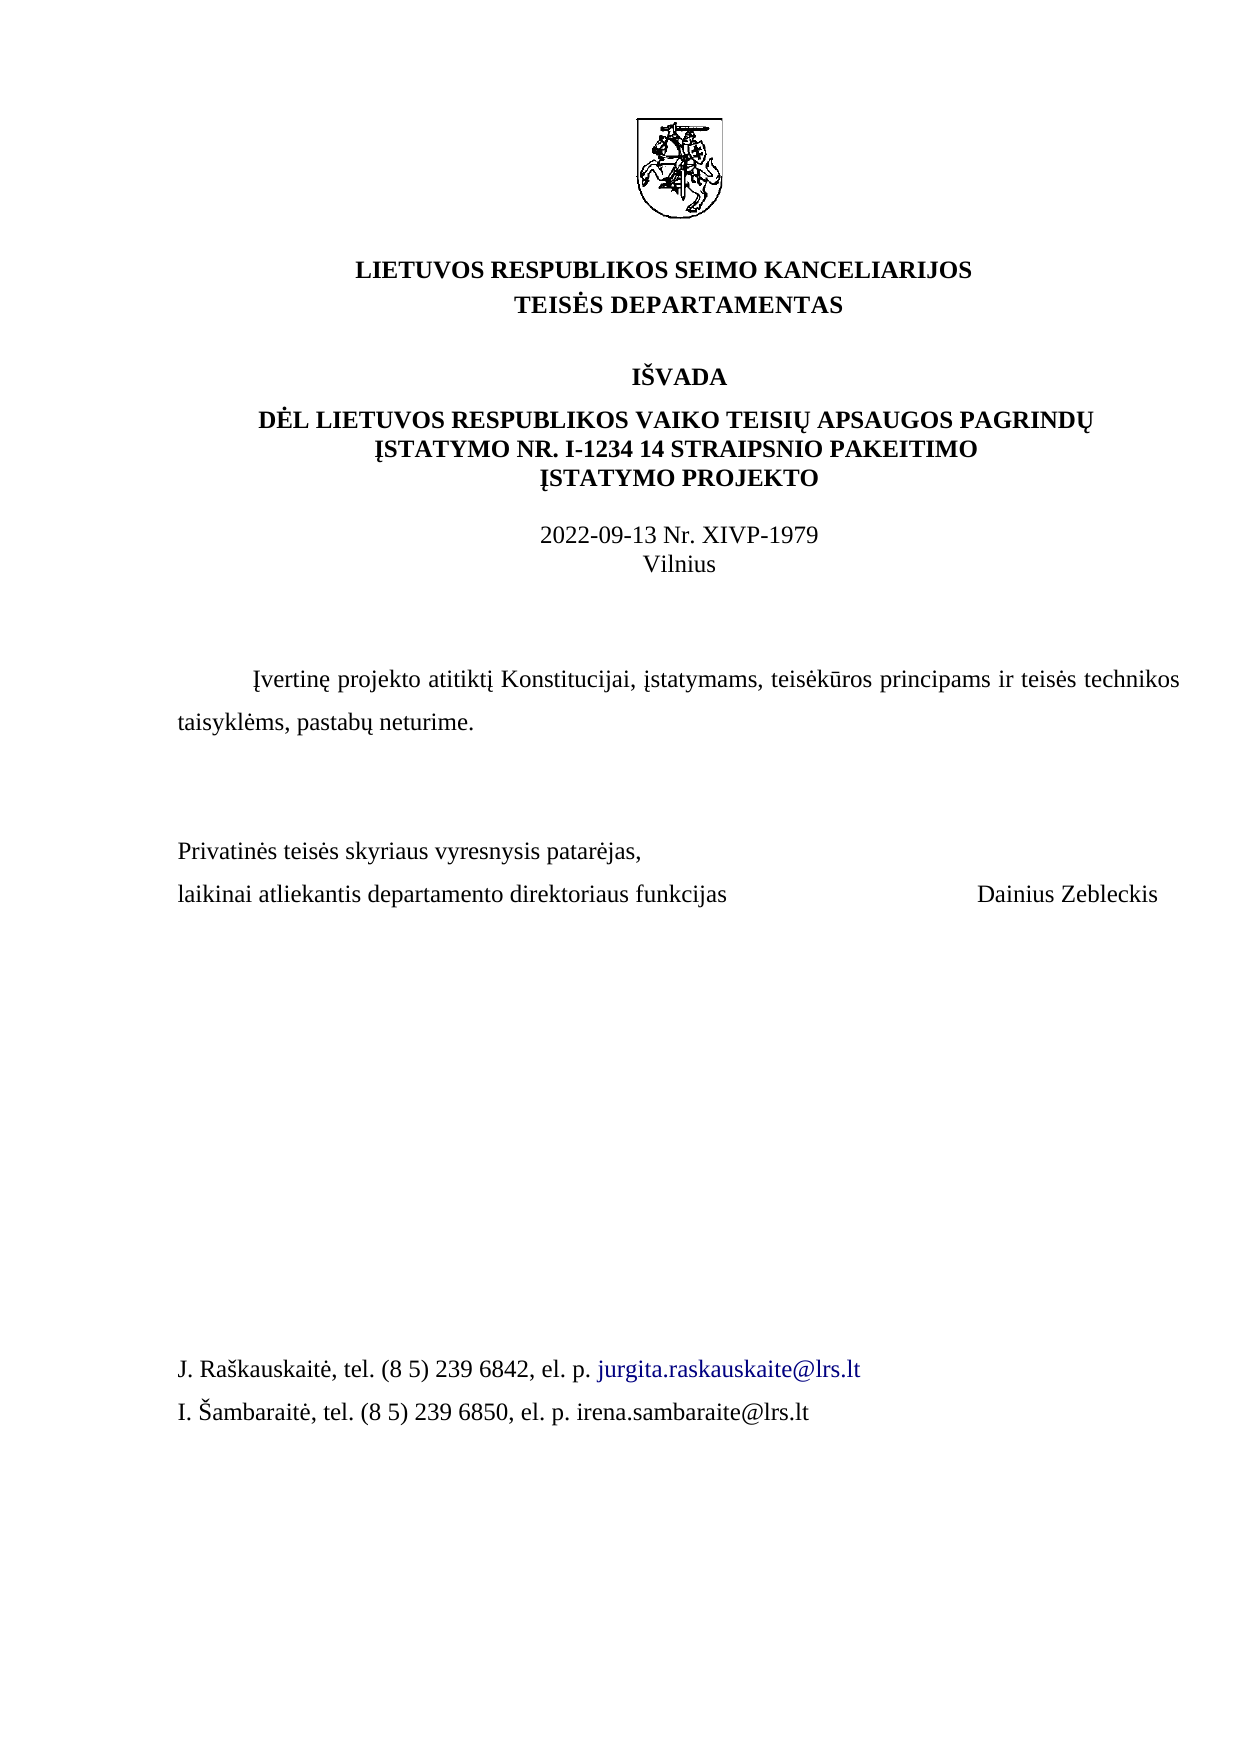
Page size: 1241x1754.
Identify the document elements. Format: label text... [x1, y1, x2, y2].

text IŠVADA [177, 362, 1181, 391]
text ĮSTATYMO Nr. I-1234 14 STRAIPSNIO PAKEITIMO [177, 434, 1181, 463]
text I. Šambaraitė, tel. (8 5) 239 6850, el. p. irena.sambaraite@lrs.lt [177, 1397, 1181, 1426]
text DĖL LIETUVOS RESPUBLIKOS VAIKO TEISIŲ APSAUGOS PAGRINDŲ [177, 405, 1181, 434]
text Vilnius [177, 549, 1181, 578]
text 2022-09-13 Nr. XIVP-1979 [177, 520, 1181, 549]
text LIETUVOS RESPUBLIKOS SEIMO KANCELIARIJOS [177, 255, 1151, 284]
text Privatinės teisės skyriaus vyresnysis patarėjas, [177, 836, 1181, 865]
text ĮSTATYMO PROJEKTO [177, 463, 1181, 491]
text TEISĖS DEPARTAMENTAS [177, 290, 1180, 319]
text Įvertinę projekto atitiktį Konstitucijai, įstatymams, teisėkūros principams ir teisės technikos taisyklėms, pastabų neturime. [177, 664, 1181, 736]
text laikinai atliekantis departamento direktoriaus funkcijas Dainius Zebleckis [177, 879, 1181, 908]
text J. Raškauskaitė, tel. (8 5) 239 6842, el. p. jurgita.raskauskaite@lrs.lt [177, 1354, 1181, 1383]
